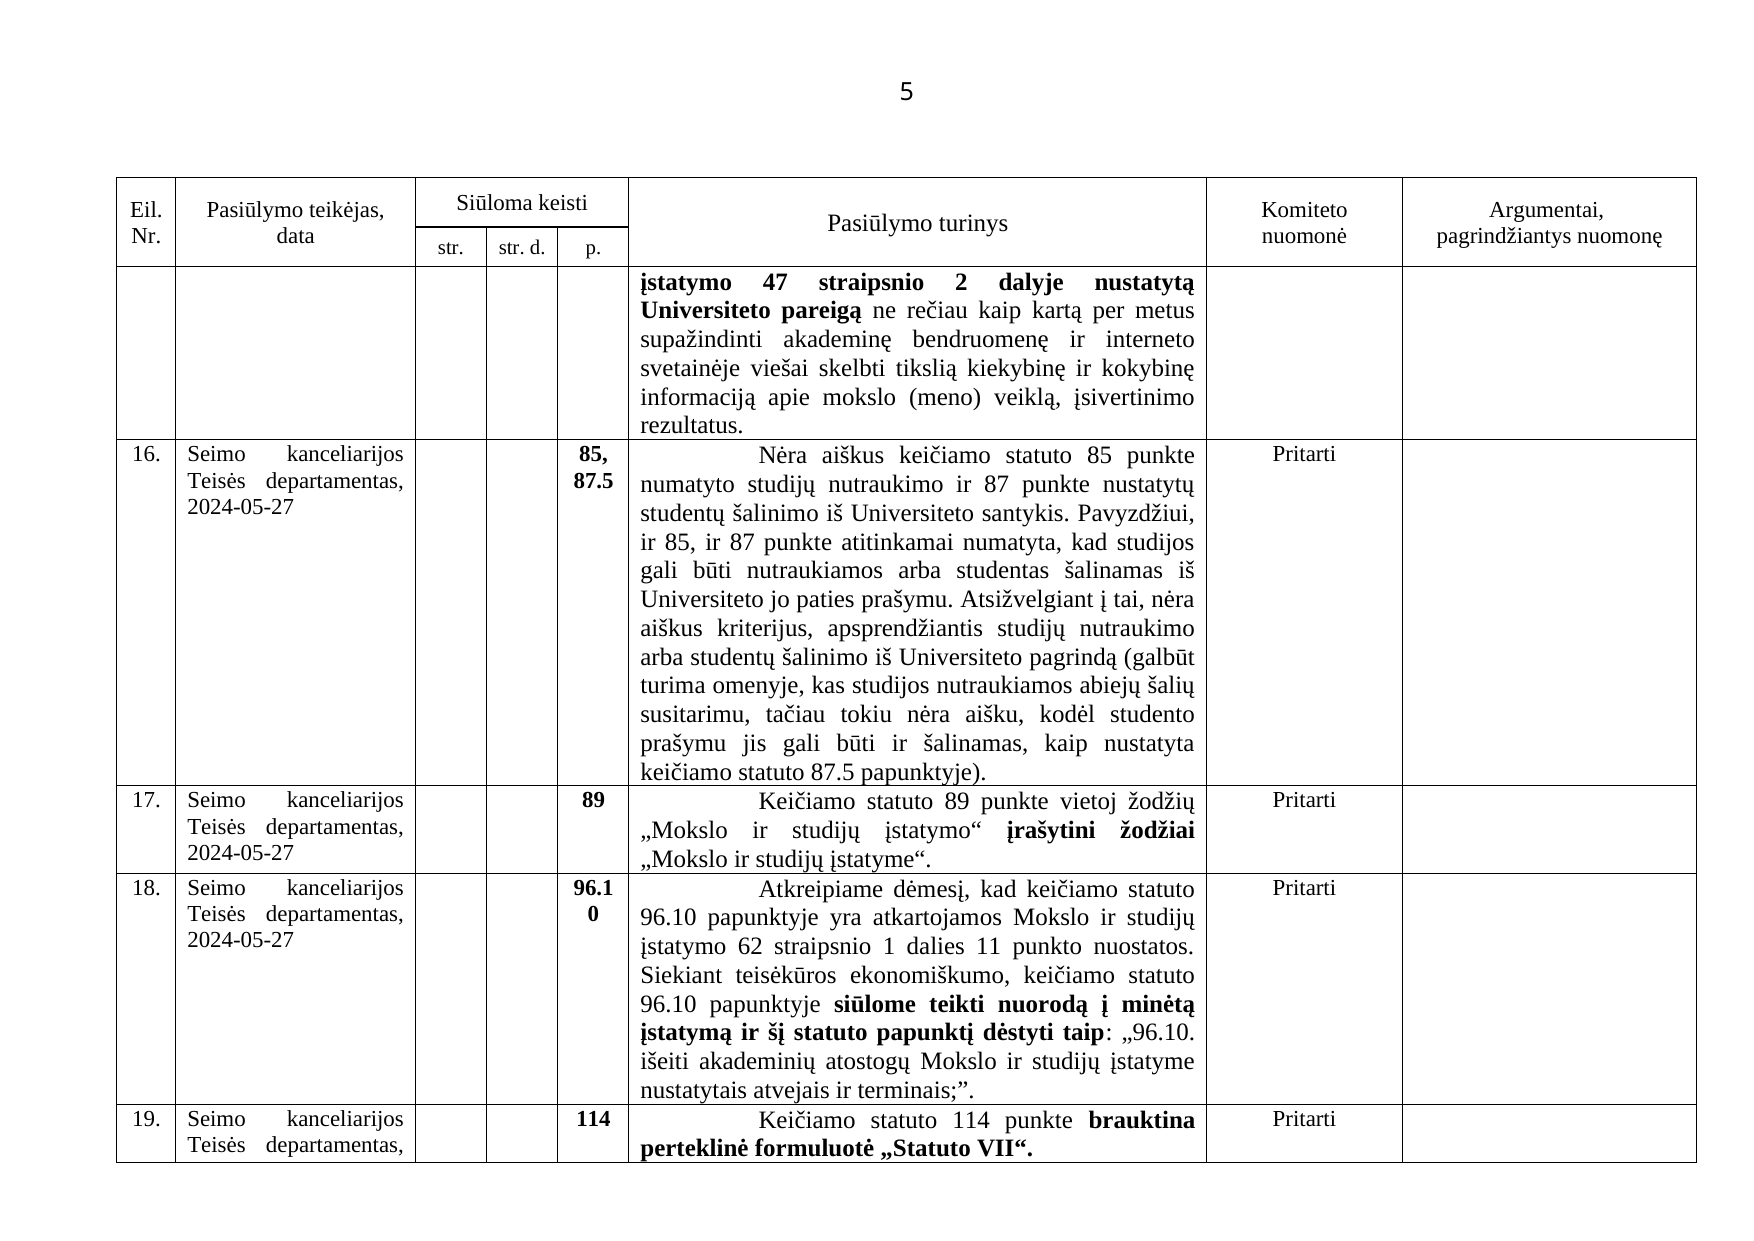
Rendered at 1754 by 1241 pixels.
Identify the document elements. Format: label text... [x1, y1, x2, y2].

table_cell [487, 786, 557, 873]
table_header Eil. Nr. [117, 178, 175, 266]
table_cell [1207, 267, 1402, 439]
table_cell 85, 87.5 [558, 440, 628, 785]
table_cell p. [558, 228, 628, 266]
table_cell 89 [558, 786, 628, 873]
table_cell Nėra aiškus keičiamo statuto 85 punkte numatyto studijų nutraukimo ir 87 punkte nustatytų studentų šalinimo iš Universiteto santykis. Pavyzdžiui, ir 85, ir 87 punkte atitinkamai numatyta, kad studijos gali būti nutraukiamos arba studentas šalinamas iš Universiteto jo paties prašymu. Atsižvelgiant į tai, nėra aiškus kriterijus, apsprendžiantis studijų nutraukimo arba studentų šalinimo iš Universiteto pagrindą (galbūt turima omenyje, kas studijos nutraukiamos abiejų šalių susitarimu, tačiau tokiu nėra aišku, kodėl studento prašymu jis gali būti ir šalinamas, kaip nustatyta keičiamo statuto 87.5 papunktyje). [629, 440, 1206, 785]
table_cell [558, 267, 628, 439]
table_cell 19. [117, 1105, 175, 1162]
table_cell [416, 440, 486, 785]
table_header Pasiūlymo teikėjas, data [176, 178, 415, 266]
table_header Pasiūlymo turinys [629, 178, 1206, 266]
table_cell Keičiamo statuto 89 punkte vietoj žodžių „Mokslo ir studijų įstatymo“ įrašytini žodžiai „Mokslo ir studijų įstatyme“. [629, 786, 1206, 873]
table_cell str. d. [487, 228, 557, 266]
table_cell [487, 874, 557, 1104]
table_header Siūloma keisti [416, 178, 628, 226]
table_cell [416, 786, 486, 873]
table_cell Pritarti [1207, 1105, 1402, 1162]
table_cell [487, 1105, 557, 1162]
table_header Komiteto nuomonė [1207, 178, 1402, 266]
table_cell Pritarti [1207, 874, 1402, 1104]
table_cell [416, 874, 486, 1104]
table_cell [416, 1105, 486, 1162]
table_cell Pritarti [1207, 440, 1402, 785]
table_cell Atkreipiame dėmesį, kad keičiamo statuto 96.10 papunktyje yra atkartojamos Mokslo ir studijų įstatymo 62 straipsnio 1 dalies 11 punkto nuostatos. Siekiant teisėkūros ekonomiškumo, keičiamo statuto 96.10 papunktyje siūlome teikti nuorodą į minėtą įstatymą ir šį statuto papunktį dėstyti taip: „96.10. išeiti akademinių atostogų Mokslo ir studijų įstatyme nustatytais atvejais ir terminais;”. [629, 874, 1206, 1104]
table_cell 17. [117, 786, 175, 873]
table_cell 18. [117, 874, 175, 1104]
table_cell [487, 267, 557, 439]
table_cell Seimo kanceliarijos Teisės departamentas, 2024-05-27 [176, 440, 415, 785]
table_cell [1403, 440, 1696, 785]
table_cell Pritarti [1207, 786, 1402, 873]
table_cell [1403, 874, 1696, 1104]
table_cell [117, 267, 175, 439]
table_cell [487, 440, 557, 785]
table_cell Keičiamo statuto 114 punkte brauktina perteklinė formuluotė „Statuto VII“. [629, 1105, 1206, 1162]
table_cell Seimo kanceliarijos Teisės departamentas, 2024-05-27 [176, 874, 415, 1104]
table_header Argumentai, pagrindžiantys nuomonę [1403, 178, 1696, 266]
table_cell [1403, 786, 1696, 873]
table_cell Seimo kanceliarijos Teisės departamentas, [176, 1105, 415, 1162]
table_cell [416, 267, 486, 439]
table_cell [1403, 1105, 1696, 1162]
table_cell 16. [117, 440, 175, 785]
table_cell str. [416, 228, 486, 266]
table_cell 114 [558, 1105, 628, 1162]
table_cell [176, 267, 415, 439]
table_cell 96.10 [558, 874, 628, 1104]
table_cell [1403, 267, 1696, 439]
table_cell įstatymo 47 straipsnio 2 dalyje nustatytą Universiteto pareigą ne rečiau kaip kartą per metus supažindinti akademinę bendruomenę ir interneto svetainėje viešai skelbti tikslią kiekybinę ir kokybinę informaciją apie mokslo (meno) veiklą, įsivertinimo rezultatus. [629, 267, 1206, 439]
table_cell Seimo kanceliarijos Teisės departamentas, 2024-05-27 [176, 786, 415, 873]
